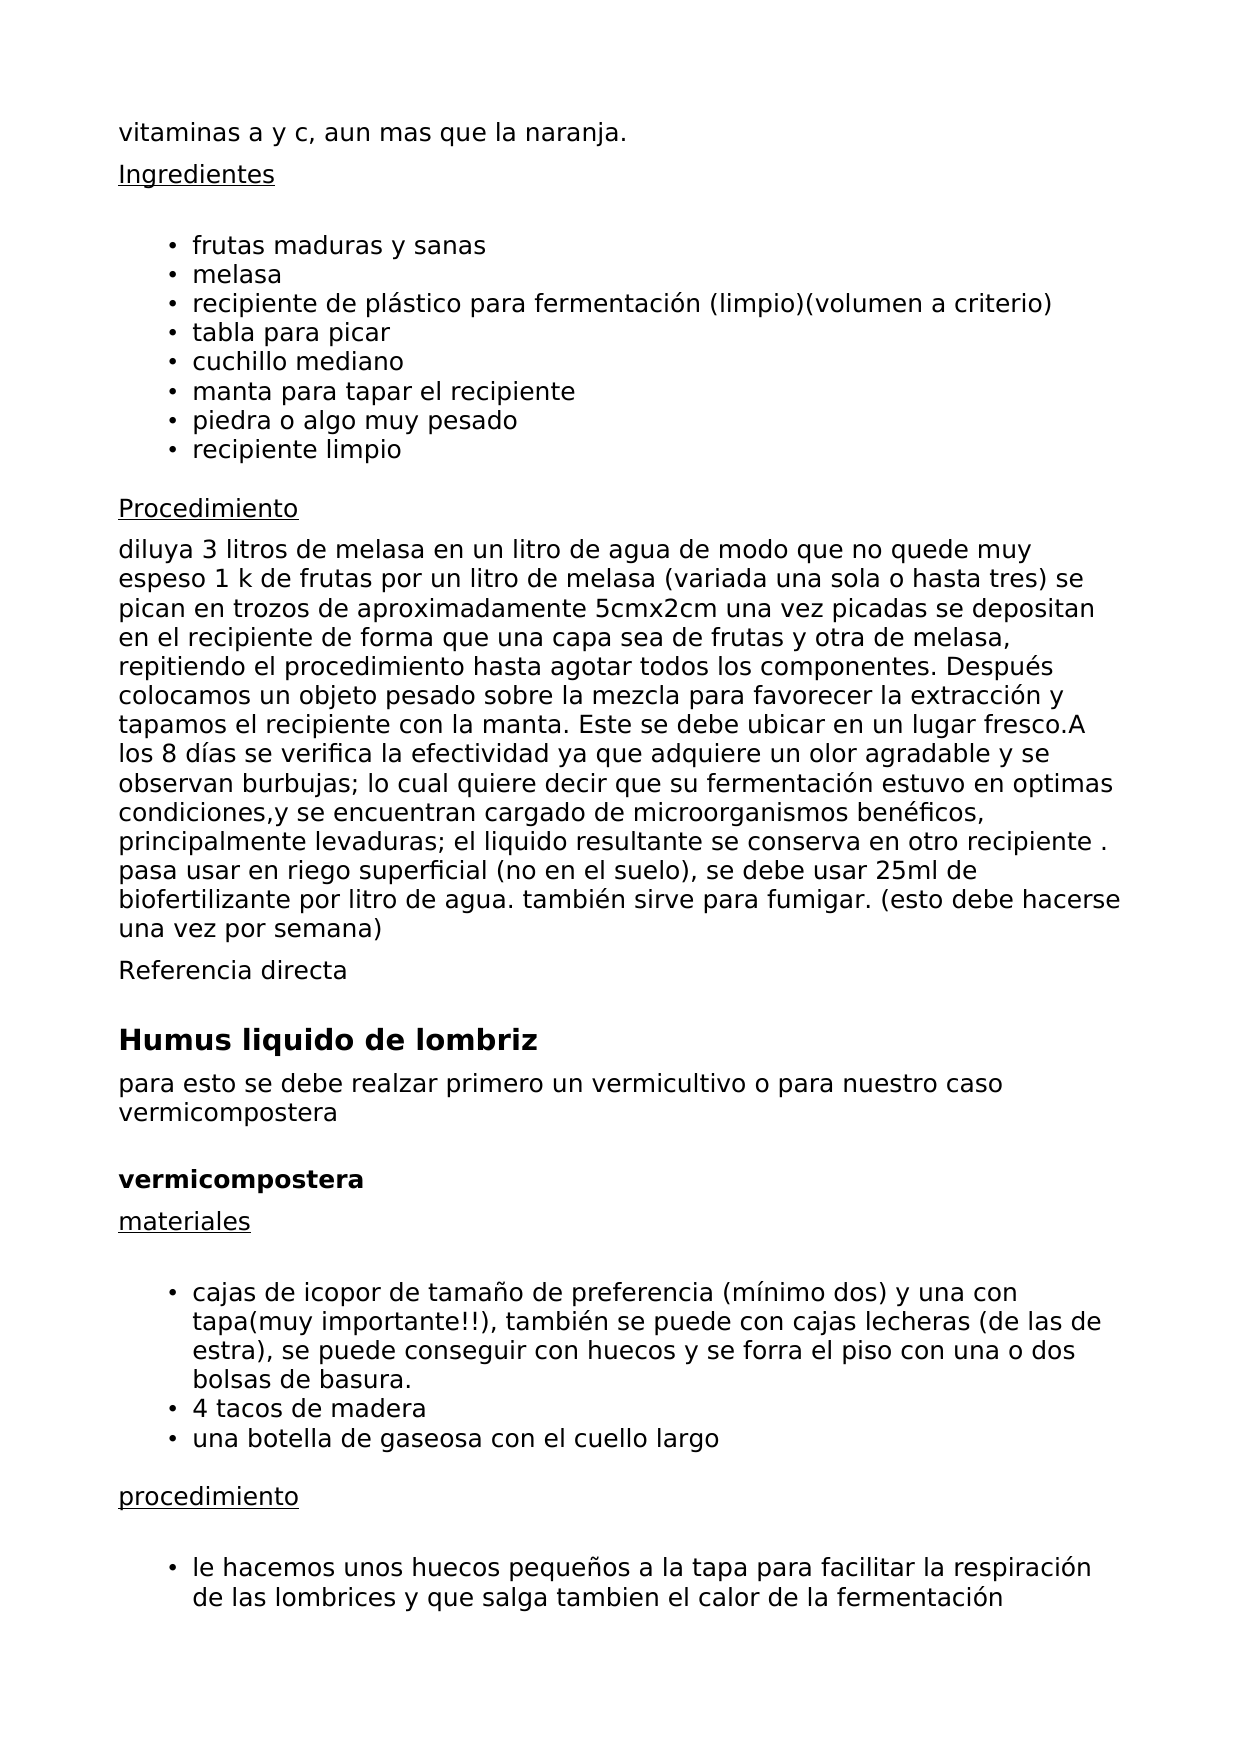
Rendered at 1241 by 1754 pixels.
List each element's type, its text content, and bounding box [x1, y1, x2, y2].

text procedimiento [118, 1482, 1122, 1512]
subtitle vermicompostera [118, 1165, 1122, 1194]
list manta para tapar el recipiente [177, 377, 1122, 406]
list una botella de gaseosa con el cuello largo [177, 1424, 1122, 1453]
list cuchillo mediano [177, 348, 1122, 377]
list le hacemos unos huecos pequeños a la tapa para facilitar la respiración de las lombrices y que salga tambien el calor de la fermentación [177, 1554, 1122, 1612]
subtitle Humus liquido de lombriz [118, 1023, 1122, 1057]
list 4 tacos de madera [177, 1395, 1122, 1424]
list melasa [177, 260, 1122, 289]
list recipiente de plástico para fermentación (limpio)(volumen a criterio) [177, 289, 1122, 318]
text Referencia directa [118, 956, 1122, 985]
list frutas maduras y sanas [177, 231, 1122, 260]
text Procedimiento [118, 494, 1122, 523]
text Ingredientes [118, 160, 1122, 189]
text para esto se debe realzar primero un vermicultivo o para nuestro caso vermicompostera [118, 1069, 1122, 1128]
text vitaminas a y c, aun mas que la naranja. [118, 118, 1122, 147]
list piedra o algo muy pesado [177, 406, 1122, 435]
text materiales [118, 1207, 1122, 1236]
list cajas de icopor de tamaño de preferencia (mínimo dos) y una con tapa(muy importante!!), también se puede con cajas lecheras (de las de estra), se puede conseguir con huecos y se forra el piso con una o dos bolsas de basura. [177, 1278, 1122, 1395]
text diluya 3 litros de melasa en un litro de agua de modo que no quede muy espeso 1 k de frutas por un litro de melasa (variada una sola o hasta tres) se pican en trozos de aproximadamente 5cmx2cm una vez picadas se depositan en el recipiente de forma que una capa sea de frutas y otra de melasa, repitiendo el procedimiento hasta agotar todos los componentes. Después colocamos un objeto pesado sobre la mezcla para favorecer la extracción y tapamos el recipiente con la manta. Este se debe ubicar en un lugar fresco.A los 8 días se verifica la efectividad ya que adquiere un olor agradable y se observan burbujas; lo cual quiere decir que su fermentación estuvo en optimas condiciones,y se encuentran cargado de microorganismos benéficos, principalmente levaduras; el liquido resultante se conserva en otro recipiente . pasa usar en riego superficial (no en el suelo), se debe usar 25ml de biofertilizante por litro de agua. también sirve para fumigar. (esto debe hacerse una vez por semana) [118, 535, 1122, 944]
list recipiente limpio [177, 435, 1122, 464]
list tabla para picar [177, 318, 1122, 348]
